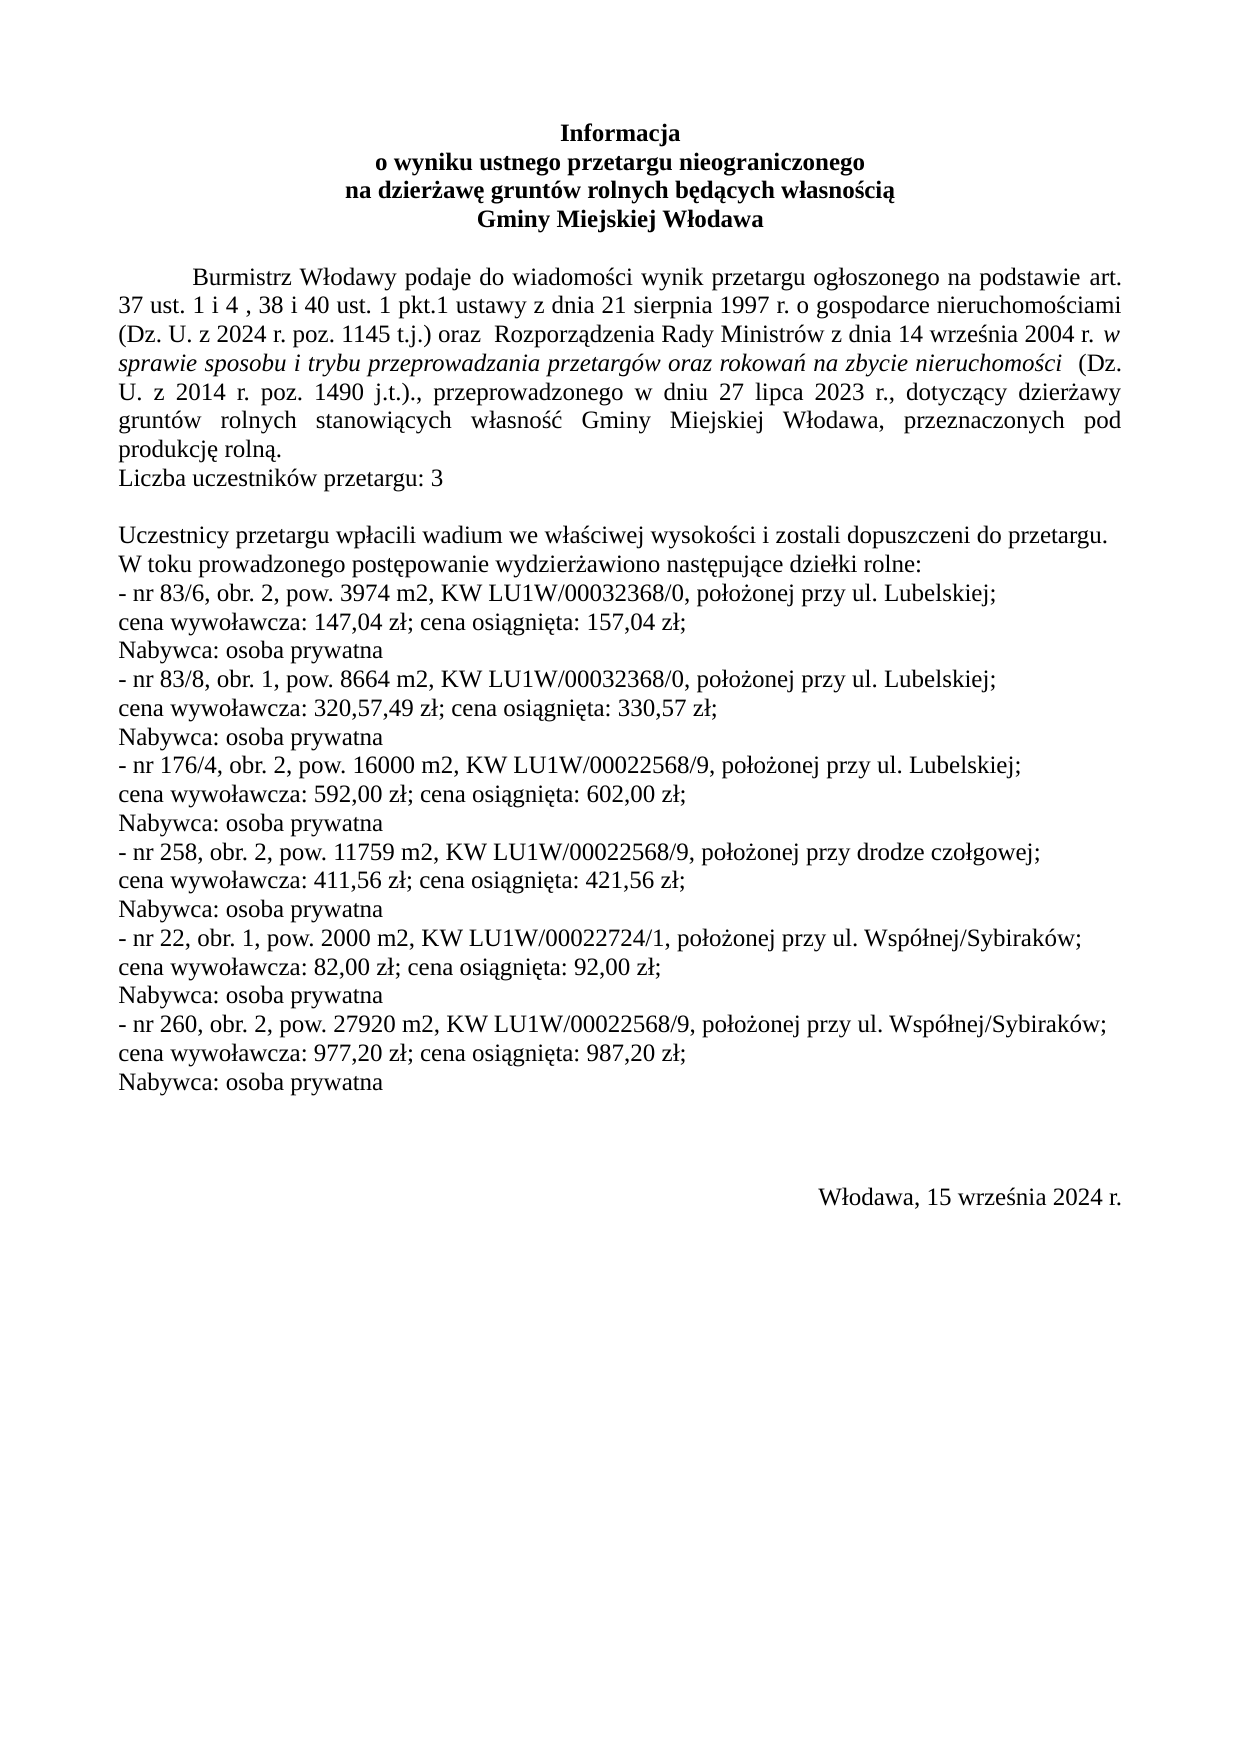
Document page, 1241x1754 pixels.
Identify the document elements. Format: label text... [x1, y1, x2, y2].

text o wyniku ustnego przetargu nieograniczonego [118, 147, 1122, 176]
text cena wywoławcza: 147,04 zł; cena osiągnięta: 157,04 zł; [118, 607, 1122, 636]
text cena wywoławcza: 592,00 zł; cena osiągnięta: 602,00 zł; [118, 779, 1122, 808]
text - nr 176/4, obr. 2, pow. 16000 m2, KW LU1W/00022568/9, położonej przy ul. Lubelskiej; [118, 751, 1122, 779]
text Nabywca: osoba prywatna [118, 808, 1122, 837]
text Uczestnicy przetargu wpłacili wadium we właściwej wysokości i zostali dopuszczeni do przetargu. [118, 521, 1122, 549]
text cena wywoławcza: 320,57,49 zł; cena osiągnięta: 330,57 zł; [118, 693, 1122, 722]
text Nabywca: osoba prywatna [118, 722, 1122, 751]
text - nr 83/6, obr. 2, pow. 3974 m2, KW LU1W/00032368/0, położonej przy ul. Lubelskiej; [118, 578, 1122, 607]
text Nabywca: osoba prywatna [118, 636, 1122, 664]
text Gminy Miejskiej Włodawa [118, 204, 1122, 233]
text na dzierżawę gruntów rolnych będących własnością [118, 176, 1122, 204]
text Informacja [118, 118, 1122, 147]
text Nabywca: osoba prywatna [118, 981, 1122, 1009]
text W toku prowadzonego postępowanie wydzierżawiono następujące dziełki rolne: [118, 549, 1122, 578]
text cena wywoławcza: 411,56 zł; cena osiągnięta: 421,56 zł; [118, 866, 1122, 894]
text - nr 22, obr. 1, pow. 2000 m2, KW LU1W/00022724/1, położonej przy ul. Współnej/Sybiraków; [118, 923, 1122, 952]
text Burmistrz Włodawy podaje do wiadomości wynik przetargu ogłoszonego na podstawie art. 37 ust. 1 i 4 , 38 i 40 ust. 1 pkt.1 ustawy z dnia 21 sierpnia 1997 r. o gospodarce nieruchomościami (Dz. U. z 2024 r. poz. 1145 t.j.) oraz Rozporządzenia Rady Ministrów z dnia 14 września 2004 r. w sprawie sposobu i trybu przeprowadzania przetargów oraz rokowań na zbycie nieruchomości (Dz. U. z 2014 r. poz. 1490 j.t.)., przeprowadzonego w dniu 27 lipca 2023 r., dotyczący dzierżawy gruntów rolnych stanowiących własność Gminy Miejskiej Włodawa, przeznaczonych pod produkcję rolną. [118, 262, 1122, 463]
text - nr 260, obr. 2, pow. 27920 m2, KW LU1W/00022568/9, położonej przy ul. Współnej/Sybiraków; [118, 1009, 1122, 1038]
text cena wywoławcza: 82,00 zł; cena osiągnięta: 92,00 zł; [118, 952, 1122, 981]
text - nr 258, obr. 2, pow. 11759 m2, KW LU1W/00022568/9, położonej przy drodze czołgowej; [118, 837, 1122, 866]
text Nabywca: osoba prywatna [118, 894, 1122, 923]
text cena wywoławcza: 977,20 zł; cena osiągnięta: 987,20 zł; [118, 1038, 1122, 1067]
text Nabywca: osoba prywatna [118, 1067, 1122, 1096]
text Liczba uczestników przetargu: 3 [118, 463, 1122, 492]
text Włodawa, 15 września 2024 r. [118, 1182, 1122, 1211]
text - nr 83/8, obr. 1, pow. 8664 m2, KW LU1W/00032368/0, położonej przy ul. Lubelskiej; [118, 664, 1122, 693]
